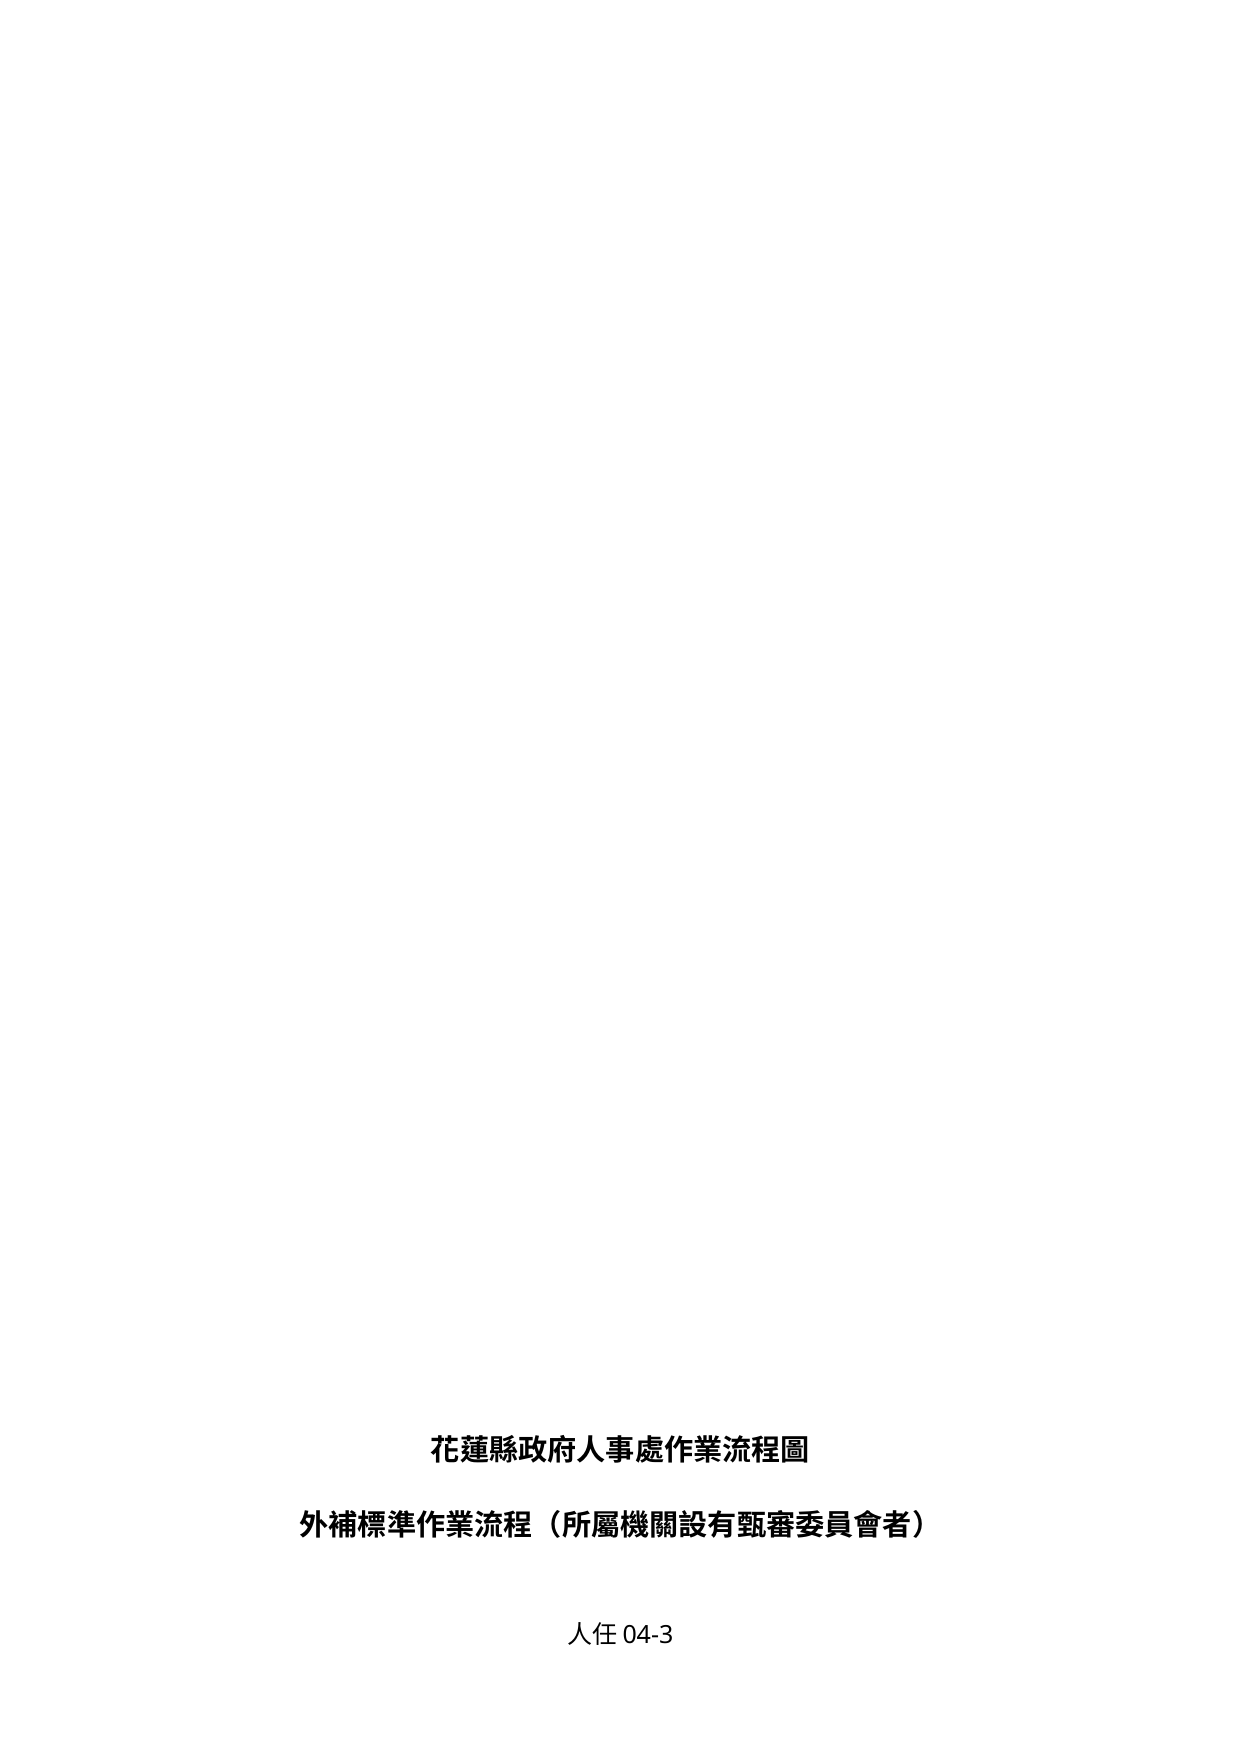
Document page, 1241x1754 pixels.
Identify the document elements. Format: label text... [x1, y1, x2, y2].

text 花蓮縣政府人事處作業流程圖 [118, 1410, 1122, 1485]
text 外補標準作業流程（所屬機關設有甄審委員會者） [118, 1485, 1122, 1560]
